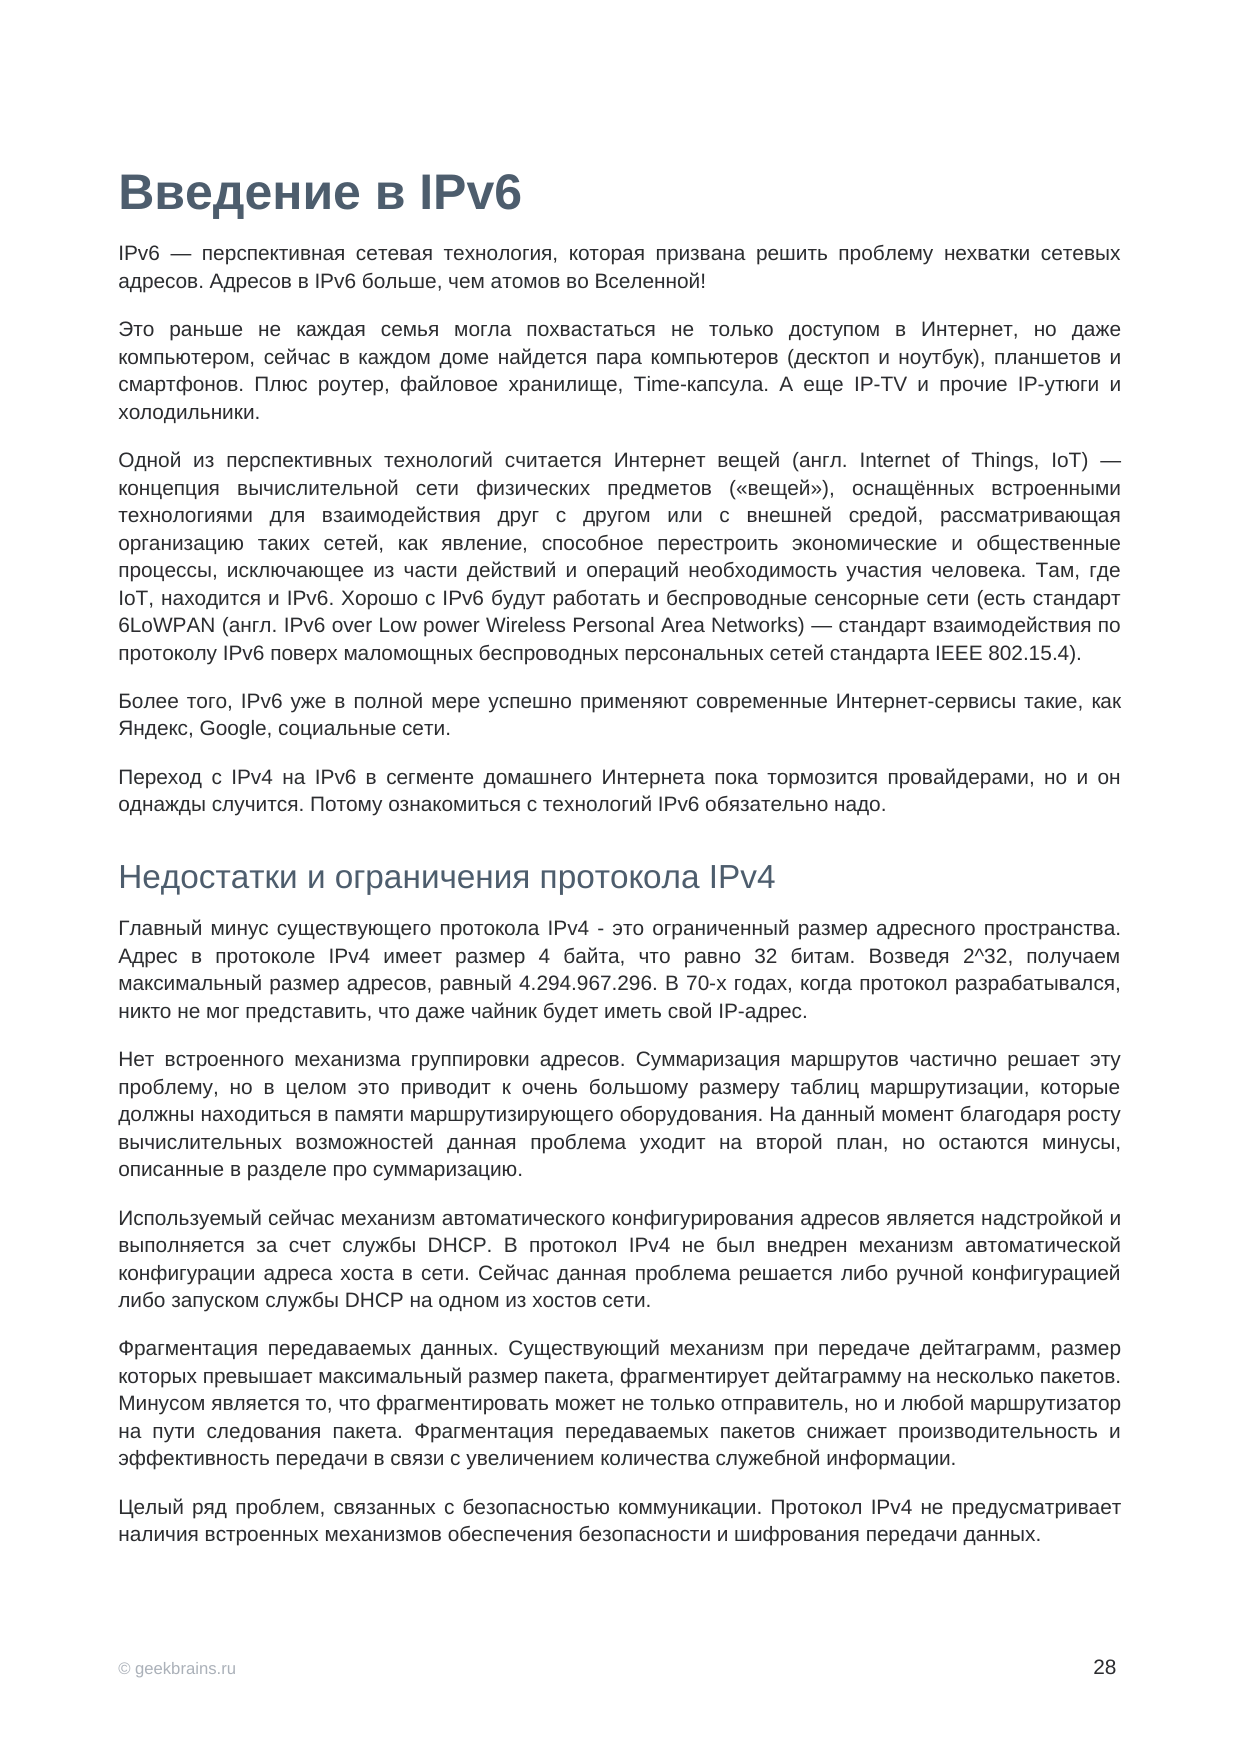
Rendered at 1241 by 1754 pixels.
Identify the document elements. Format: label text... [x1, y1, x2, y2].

text Переход с IPv4 на IPv6 в сегменте домашнего Интернета пока тормозится провайдерами, но и он однажды случится. Потому ознакомиться с технологий IPv6 обязательно надо. [118, 764, 1122, 816]
text IPv6 — перспективная сетевая технология, которая призвана решить проблему нехватки сетевых адресов. Адресов в IPv6 больше, чем атомов во Вселенной! [118, 241, 1122, 293]
text Более того, IPv6 уже в полной мере успешно применяют современные Интернет-сервисы такие, как Яндекс, Google, социальные сети. [118, 689, 1122, 740]
text Фрагментация передаваемых данных. Существующий механизм при передаче дейтаграмм, размер которых превышает максимальный размер пакета, фрагментирует дейтаграмму на несколько пакетов. Минусом является то, что фрагментировать может не только отправитель, но и любой маршрутизатор на пути следования пакета. Фрагментация передаваемых пакетов снижает производительность и эффективность передачи в связи с увеличением количества служебной информации. [118, 1336, 1122, 1470]
text Используемый сейчас механизм автоматического конфигурирования адресов является надстройкой и выполняется за счет службы DHCP. В протокол IPv4 не был внедрен механизм автоматической конфигурации адреса хоста в сети. Сейчас данная проблема решается либо ручной конфигурацией либо запуском службы DHCP на одном из хостов сети. [118, 1205, 1122, 1312]
text Целый ряд проблем, связанных с безопасностью коммуникации. Протокол IPv4 не предусматривает наличия встроенных механизмов обеспечения безопасности и шифрования передачи данных. [118, 1494, 1122, 1546]
subtitle Введение в IPv6 [118, 163, 1122, 220]
text Это раньше не каждая семья могла похвастаться не только доступом в Интернет, но даже компьютером, сейчас в каждом доме найдется пара компьютеров (десктоп и ноутбук), планшетов и смартфонов. Плюс роутер, файловое хранилище, Time-капсула. А еще IP-TV и прочие IP-утюги и холодильники. [118, 317, 1122, 423]
text Главный минус существующего протокола IPv4 - это ограниченный размер адресного пространства. Адрес в протоколе IPv4 имеет размер 4 байта, что равно 32 битам. Возведя 2^32, получаем максимальный размер адресов, равный 4.294.967.296. В 70-х годах, когда протокол разрабатывался, никто не мог представить, что даже чайник будет иметь свой IP-адрес. [118, 916, 1122, 1023]
text Нет встроенного механизма группировки адресов. Суммаризация маршрутов частично решает эту проблему, но в целом это приводит к очень большому размеру таблиц маршрутизации, которые должны находиться в памяти маршрутизирующего оборудования. На данный момент благодаря росту вычислительных возможностей данная проблема уходит на второй план, но остаются минусы, описанные в разделе про суммаризацию. [118, 1047, 1122, 1181]
text Одной из перспективных технологий считается Интернет вещей (англ. Internet of Things, IoT) — концепция вычислительной сети физических предметов («вещей»), оснащённых встроенными технологиями для взаимодействия друг с другом или с внешней средой, рассматривающая организацию таких сетей, как явление, способное перестроить экономические и общественные процессы, исключающее из части действий и операций необходимость участия человека. Там, где IoT, находится и IPv6. Хорошо с IPv6 будут работать и беспроводные сенсорные сети (есть стандарт 6LoWPAN (англ. IPv6 over Low power Wireless Personal Area Networks) — стандарт взаимодействия по протоколу IPv6 поверх маломощных беспроводных персональных сетей стандарта IEEE 802.15.4). [118, 448, 1122, 664]
subtitle Недостатки и ограничения протокола IPv4 [118, 857, 1122, 895]
